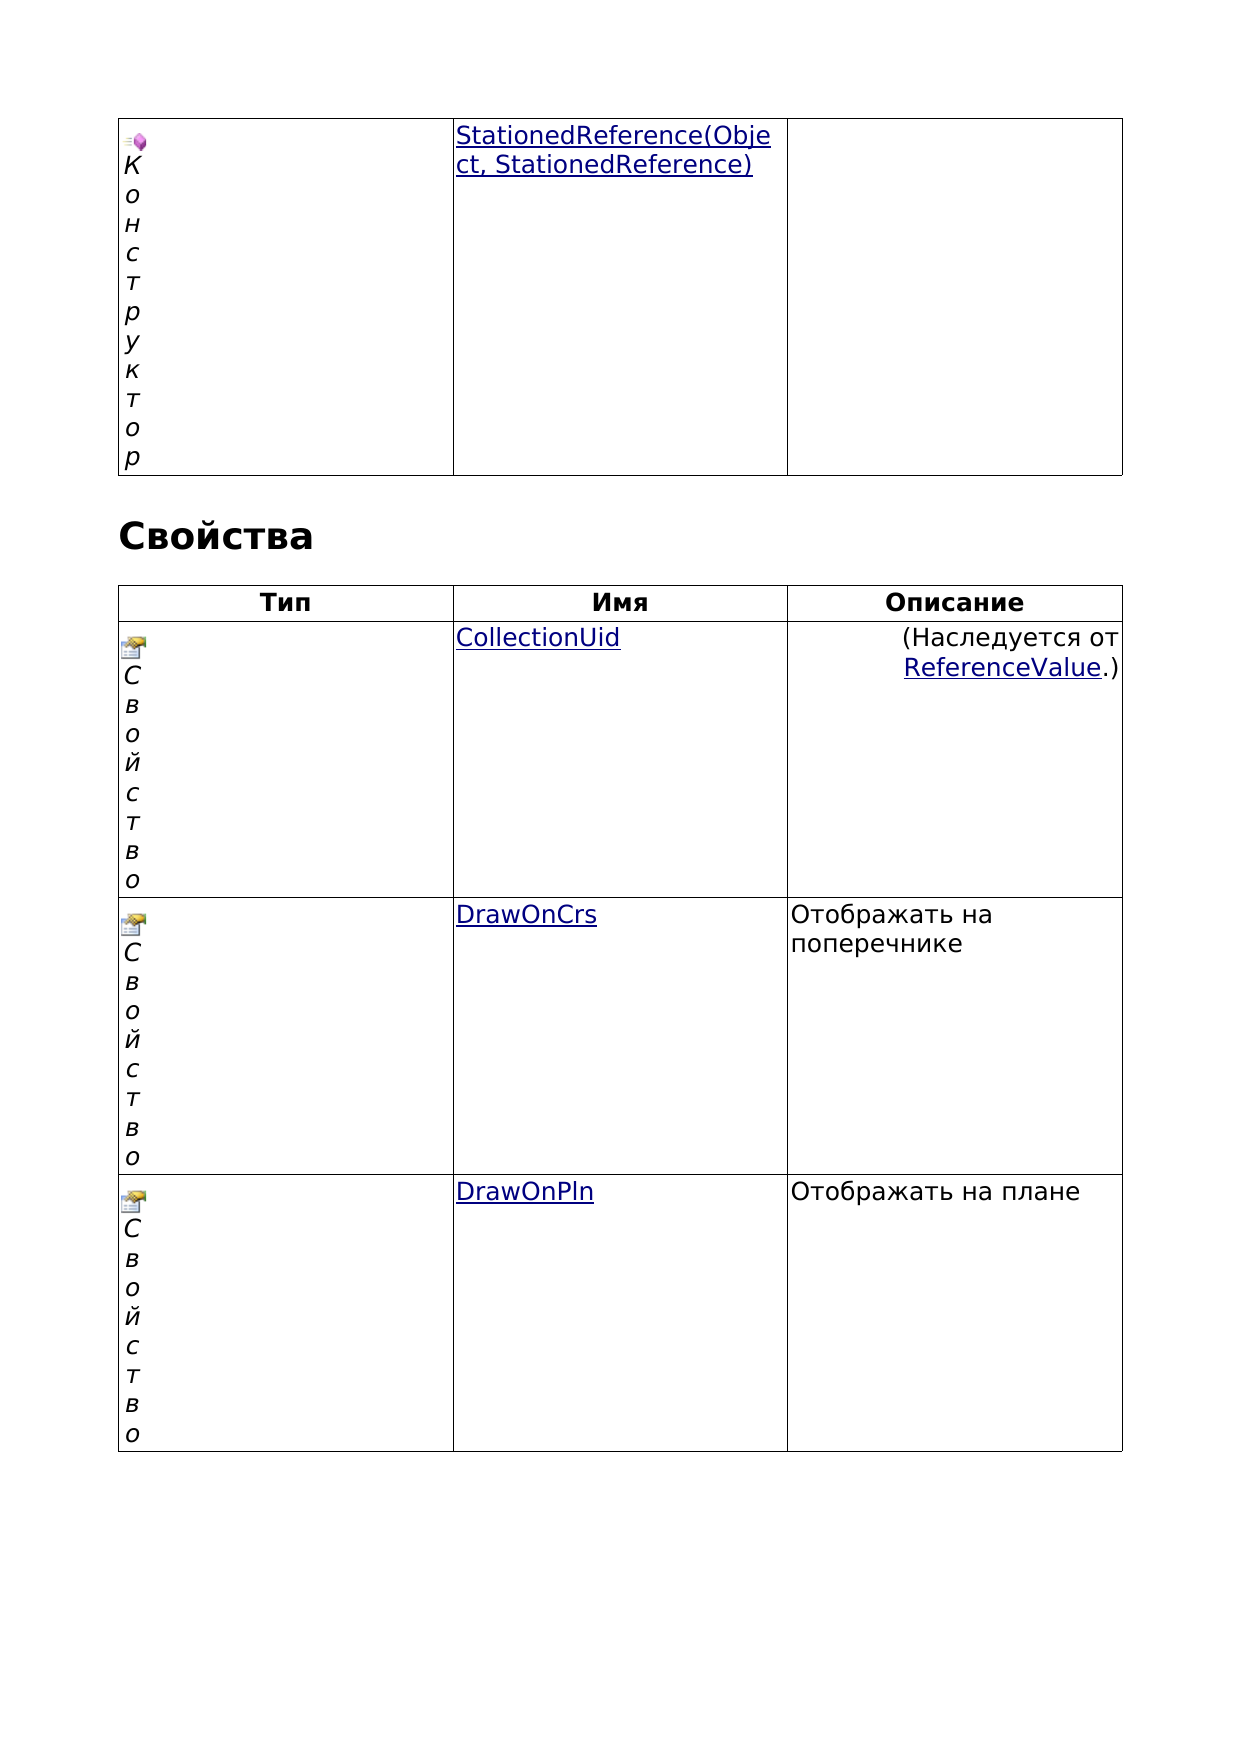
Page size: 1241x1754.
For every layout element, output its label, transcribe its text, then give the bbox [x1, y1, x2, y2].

table_cell CollectionUid [454, 622, 787, 897]
table_cell Отображать на плане [788, 1175, 1122, 1451]
picture [121, 912, 147, 938]
table_cell [119, 898, 453, 1174]
subtitle Свойства [118, 514, 1122, 558]
table_header Описание [788, 586, 1122, 621]
table_cell (Наследуется от ReferenceValue.) [788, 622, 1122, 897]
picture [121, 636, 147, 661]
table_cell [119, 119, 453, 474]
table_header Тип [119, 586, 453, 621]
picture [121, 1189, 147, 1215]
table_cell DrawOnCrs [454, 898, 787, 1174]
table_cell [119, 622, 453, 897]
table_cell Отображать на поперечнике [788, 898, 1122, 1174]
table_cell StationedReference(Object, StationedReference) [454, 119, 787, 474]
table_cell [788, 119, 1122, 474]
table_cell [119, 1175, 453, 1451]
table_header Имя [454, 586, 787, 621]
table_cell DrawOnPln [454, 1175, 787, 1451]
picture [121, 133, 147, 151]
